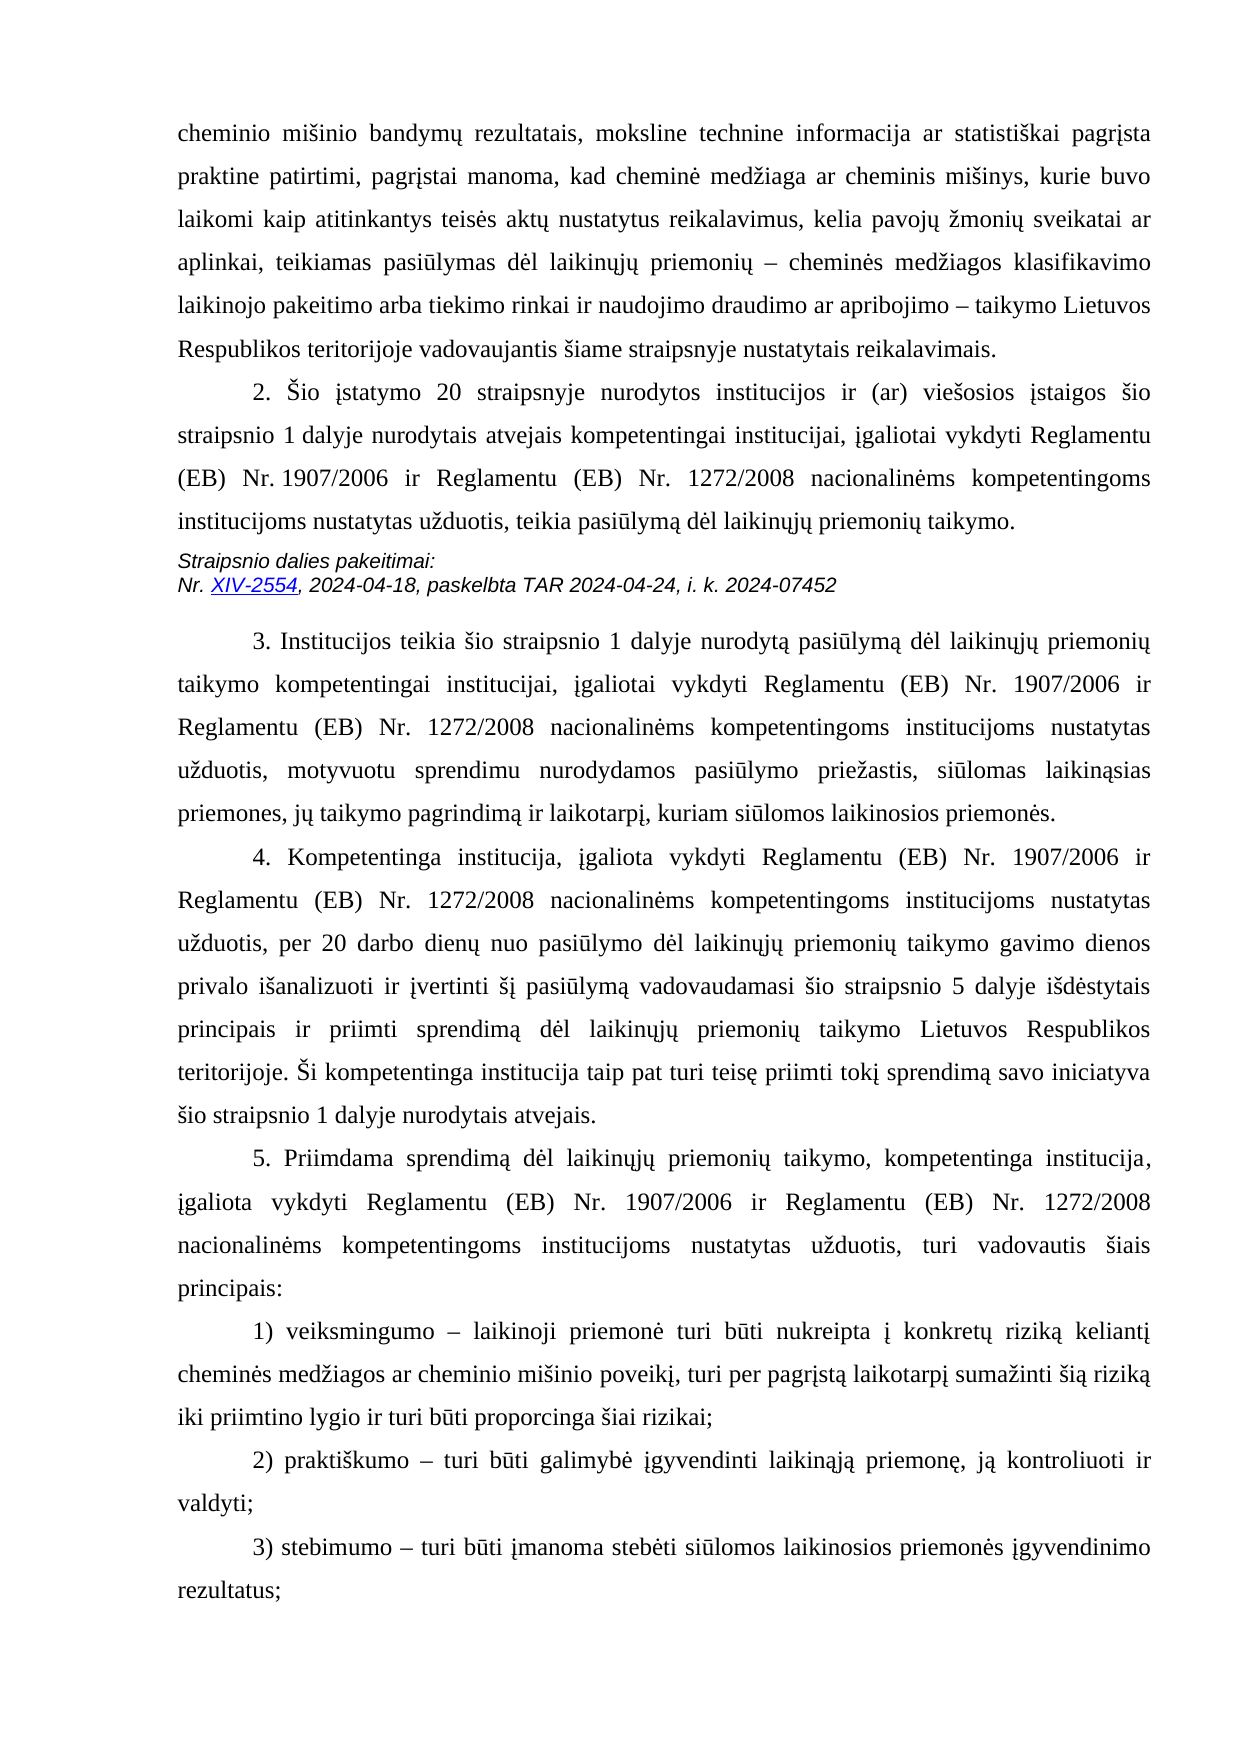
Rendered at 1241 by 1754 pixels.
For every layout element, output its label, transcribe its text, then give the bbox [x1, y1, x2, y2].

text 2. Šio įstatymo 20 straipsnyje nurodytos institucijos ir (ar) viešosios įstaigos šio straipsnio 1 dalyje nurodytais atvejais kompetentingai institucijai, įgaliotai vykdyti Reglamentu (EB) Nr. 1907/2006 ir Reglamentu (EB) Nr. 1272/2008 nacionalinėms kompetentingoms institucijoms nustatytas užduotis, teikia pasiūlymą dėl laikinųjų priemonių taikymo. [177, 377, 1152, 535]
text 2) praktiškumo – turi būti galimybė įgyvendinti laikinąją priemonę, ją kontroliuoti ir valdyti; [177, 1445, 1152, 1517]
text 3) stebimumo – turi būti įmanoma stebėti siūlomos laikinosios priemonės įgyvendinimo rezultatus; [177, 1532, 1152, 1603]
text 5. Priimdama sprendimą dėl laikinųjų priemonių taikymo, kompetentinga institucija, įgaliota vykdyti Reglamentu (EB) Nr. 1907/2006 ir Reglamentu (EB) Nr. 1272/2008 nacionalinėms kompetentingoms institucijoms nustatytas užduotis, turi vadovautis šiais principais: [177, 1143, 1152, 1302]
text cheminio mišinio bandymų rezultatais, moksline technine informacija ar statistiškai pagrįsta praktine patirtimi, pagrįstai manoma, kad cheminė medžiaga ar cheminis mišinys, kurie buvo laikomi kaip atitinkantys teisės aktų nustatytus reikalavimus, kelia pavojų žmonių sveikatai ar aplinkai, teikiamas pasiūlymas dėl laikinųjų priemonių – cheminės medžiagos klasifikavimo laikinojo pakeitimo arba tiekimo rinkai ir naudojimo draudimo ar apribojimo – taikymo Lietuvos Respublikos teritorijoje vadovaujantis šiame straipsnyje nustatytais reikalavimais. [177, 118, 1152, 362]
text 1) veiksmingumo – laikinoji priemonė turi būti nukreipta į konkretų riziką keliantį cheminės medžiagos ar cheminio mišinio poveikį, turi per pagrįstą laikotarpį sumažinti šią riziką iki priimtino lygio ir turi būti proporcinga šiai rizikai; [177, 1316, 1152, 1431]
text Straipsnio dalies pakeitimai: [177, 549, 1152, 573]
text 3. Institucijos teikia šio straipsnio 1 dalyje nurodytą pasiūlymą dėl laikinųjų priemonių taikymo kompetentingai institucijai, įgaliotai vykdyti Reglamentu (EB) Nr. 1907/2006 ir Reglamentu (EB) Nr. 1272/2008 nacionalinėms kompetentingoms institucijoms nustatytas užduotis, motyvuotu sprendimu nurodydamos pasiūlymo priežastis, siūlomas laikinąsias priemones, jų taikymo pagrindimą ir laikotarpį, kuriam siūlomos laikinosios priemonės. [177, 626, 1152, 827]
text 4. Kompetentinga institucija, įgaliota vykdyti Reglamentu (EB) Nr. 1907/2006 ir Reglamentu (EB) Nr. 1272/2008 nacionalinėms kompetentingoms institucijoms nustatytas užduotis, per 20 darbo dienų nuo pasiūlymo dėl laikinųjų priemonių taikymo gavimo dienos privalo išanalizuoti ir įvertinti šį pasiūlymą vadovaudamasi šio straipsnio 5 dalyje išdėstytais principais ir priimti sprendimą dėl laikinųjų priemonių taikymo Lietuvos Respublikos teritorijoje. Ši kompetentinga institucija taip pat turi teisę priimti tokį sprendimą savo iniciatyva šio straipsnio 1 dalyje nurodytais atvejais. [177, 842, 1152, 1129]
text Nr. XIV-2554, 2024-04-18, paskelbta TAR 2024-04-24, i. k. 2024-07452 [177, 573, 1152, 597]
